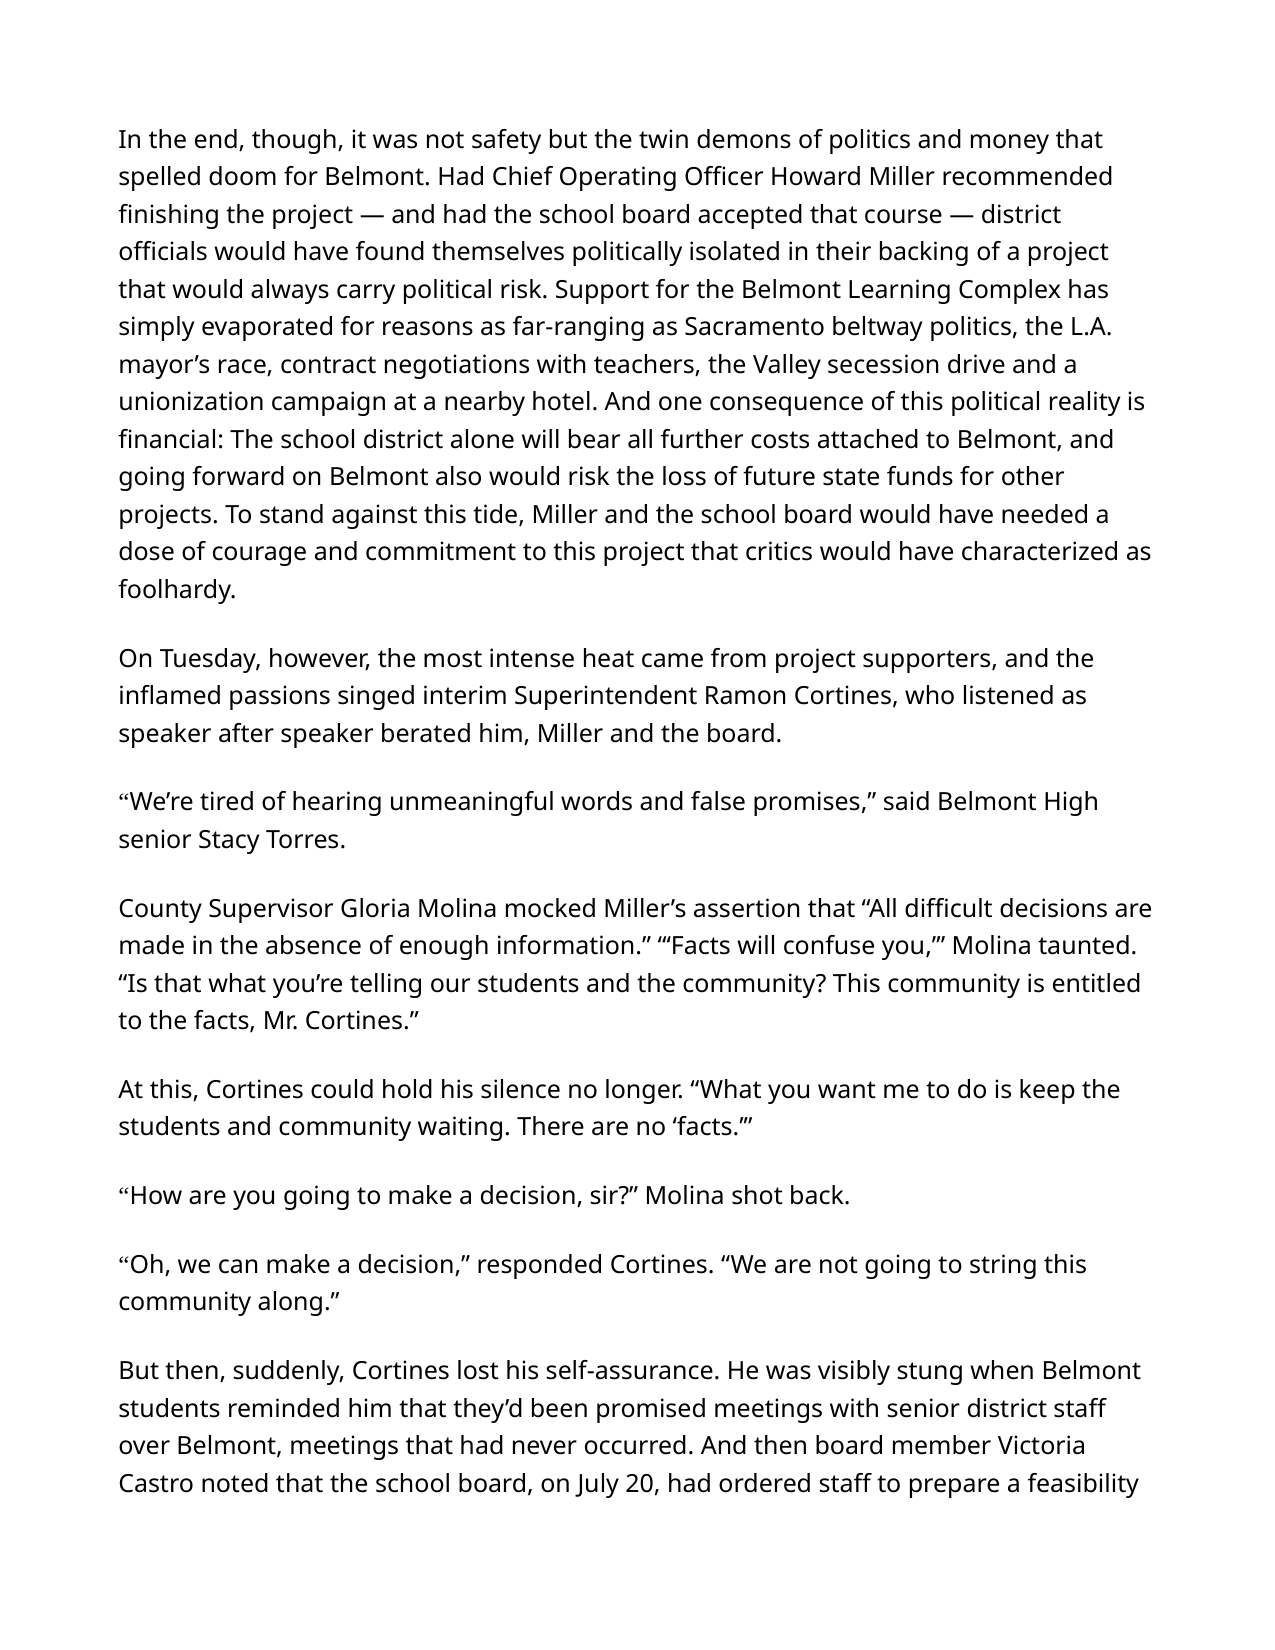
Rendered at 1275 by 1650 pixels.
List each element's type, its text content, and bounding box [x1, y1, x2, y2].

text “Oh, we can make a decision,” responded Cortines. “We are not going to string this community along.” [118, 1243, 1157, 1318]
text “We’re tired of hearing unmeaningful words and false promises,” said Belmont High senior Stacy Torres. [118, 781, 1157, 856]
text In the end, though, it was not safety but the twin demons of politics and money that spelled doom for Belmont. Had Chief Operating Officer Howard Miller recommended finishing the project — and had the school board accepted that course — district officials would have found themselves politically isolated in their backing of a project that would always carry political risk. Support for the Belmont Learning Complex has simply evaporated for reasons as far-ranging as Sacramento beltway politics, the L.A. mayor’s race, contract negotiations with teachers, the Valley secession drive and a unionization campaign at a nearby hotel. And one consequence of this political reality is financial: The school district alone will bear all further costs attached to Belmont, and going forward on Belmont also would risk the loss of future state funds for other projects. To stand against this tide, Miller and the school board would have needed a dose of courage and commitment to this project that critics would have characterized as foolhardy. [118, 118, 1157, 606]
text County Supervisor Gloria Molina mocked Miller’s assertion that “All difficult decisions are made in the absence of enough information.” “‘Facts will confuse you,’” Molina taunted. “Is that what you’re telling our students and the community? This community is entitled to the facts, Mr. Cortines.” [118, 887, 1157, 1037]
text On Tuesday, however, the most intense heat came from project supporters, and the inflamed passions singed interim Superintendent Ramon Cortines, who listened as speaker after speaker berated him, Miller and the board. [118, 637, 1157, 749]
text At this, Cortines could hold his silence no longer. “What you want me to do is keep the students and community waiting. There are no ‘facts.’” [118, 1068, 1157, 1143]
text “How are you going to make a decision, sir?” Molina shot back. [118, 1174, 1157, 1212]
text But then, suddenly, Cortines lost his self-assurance. He was visibly stung when Belmont students reminded him that they’d been promised meetings with senior district staff over Belmont, meetings that had never occurred. And then board member Victoria Castro noted that the school board, on July 20, had ordered staff to prepare a feasibility [118, 1349, 1157, 1499]
